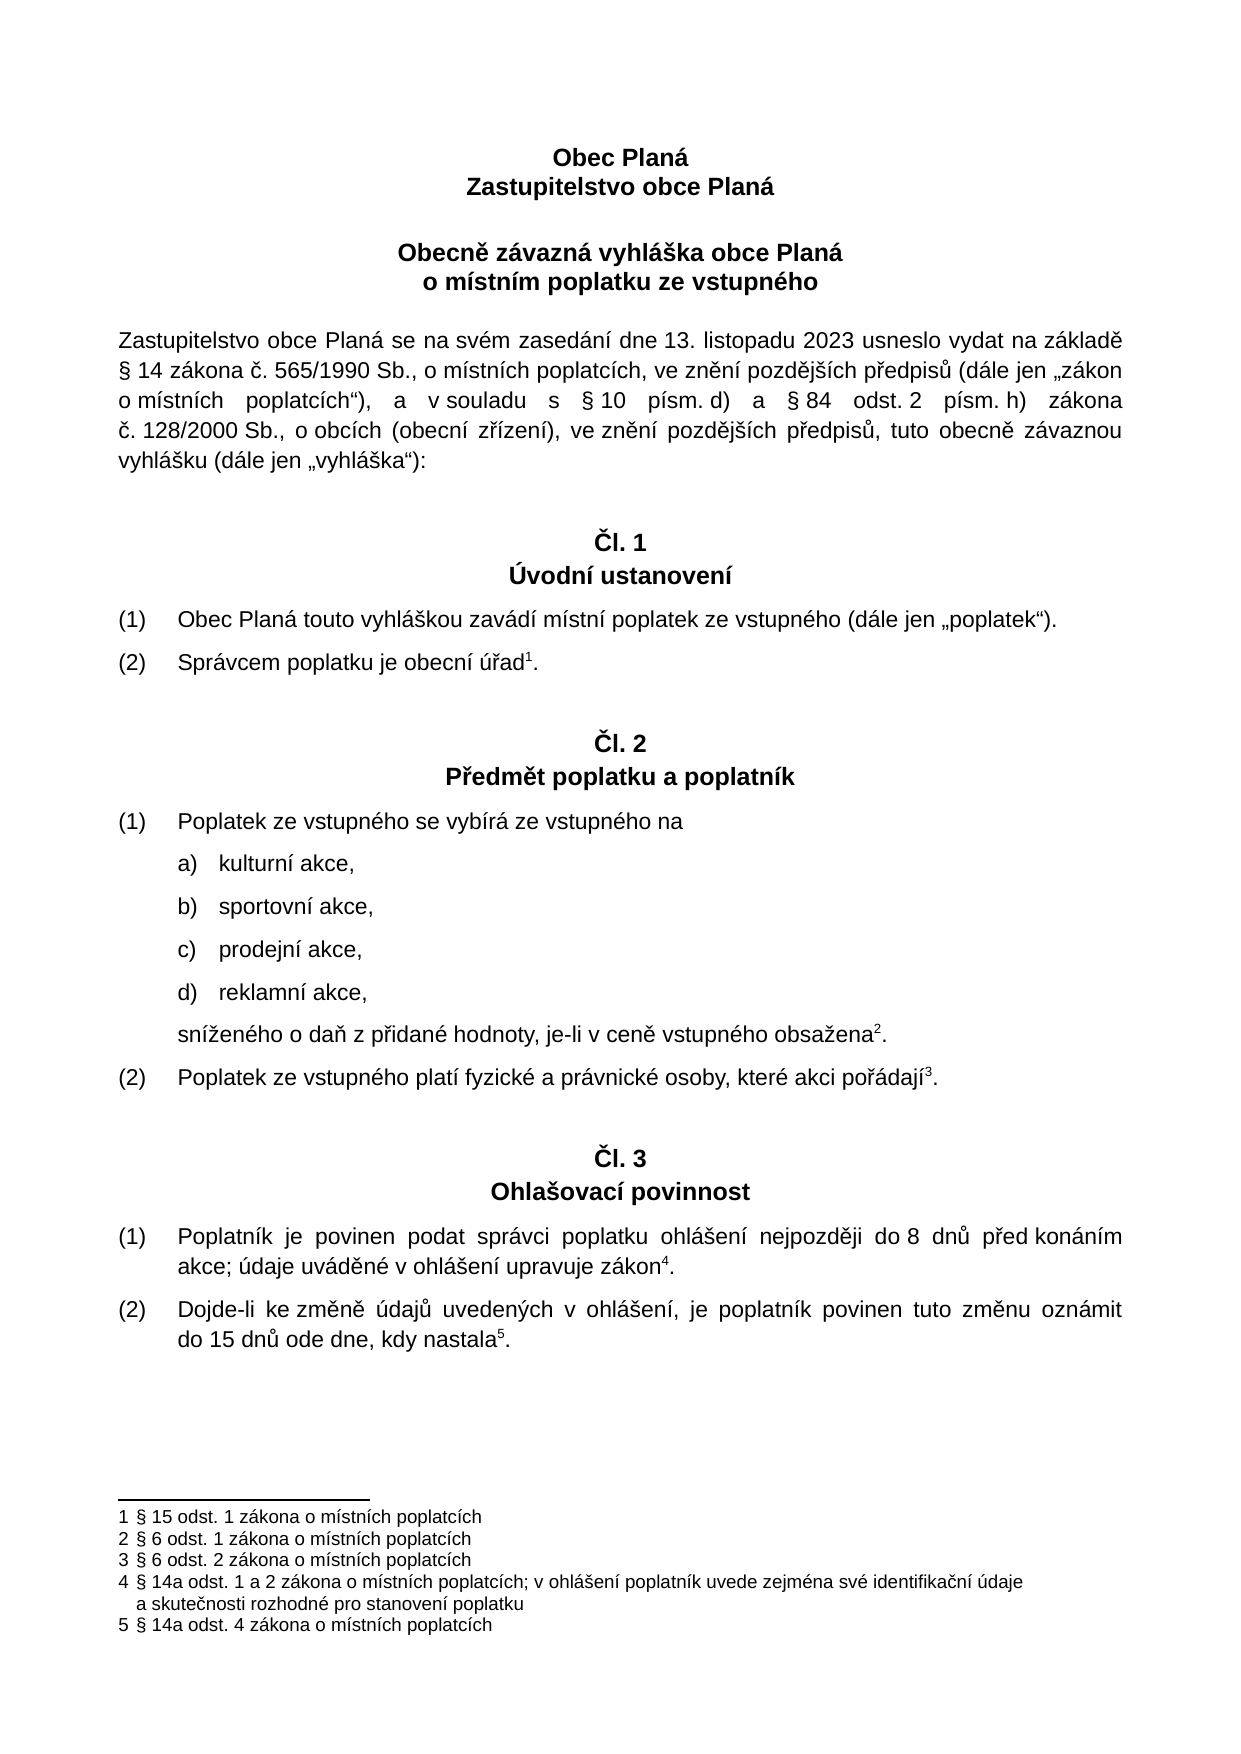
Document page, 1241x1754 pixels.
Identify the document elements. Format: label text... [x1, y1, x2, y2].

list § 14a odst. 4 zákona o místních poplatcích [118, 1614, 1122, 1635]
list Poplatek ze vstupného se vybírá ze vstupného na [118, 808, 1122, 834]
list Poplatek ze vstupného platí fyzické a právnické osoby, které akci pořádají. [118, 1064, 1122, 1090]
text Zastupitelstvo obce Planá se na svém zasedání dne 13. listopadu 2023 usneslo vydat na základě § 14 zákona č. 565/1990 Sb., o místních poplatcích, ve znění pozdějších předpisů (dále jen „zákon o místních poplatcích“), a v souladu s § 10 písm. d) a § 84 odst. 2 písm. h) zákona č. 128/2000 Sb., o obcích (obecní zřízení), ve znění pozdějších předpisů, tuto obecně závaznou vyhlášku (dále jen „vyhláška“): [118, 327, 1122, 474]
subtitle Obecně závazná vyhláška obce Planá o místním poplatku ze vstupného [118, 238, 1122, 295]
list sníženého o daň z přidané hodnoty, je-li v ceně vstupného obsažena. [118, 1021, 1122, 1048]
list kulturní akce, [177, 850, 1122, 877]
list sportovní akce, [177, 893, 1122, 919]
list Obec Planá touto vyhláškou zavádí místní poplatek ze vstupného (dále jen „poplatek“). [118, 606, 1122, 633]
subtitle Čl. 3 Ohlašovací povinnost [118, 1144, 1122, 1206]
list § 6 odst. 2 zákona o místních poplatcích [118, 1549, 1122, 1571]
list § 6 odst. 1 zákona o místních poplatcích [118, 1528, 1122, 1549]
list reklamní akce, [177, 978, 1122, 1005]
list Poplatník je povinen podat správci poplatku ohlášení nejpozději do 8 dnů před konáním akce; údaje uváděné v ohlášení upravuje zákon. [118, 1223, 1122, 1279]
list § 15 odst. 1 zákona o místních poplatcích [118, 1506, 1122, 1528]
list Správcem poplatku je obecní úřad. [118, 649, 1122, 675]
list prodejní akce, [177, 936, 1122, 962]
subtitle Čl. 2 Předmět poplatku a poplatník [118, 729, 1122, 791]
list § 14a odst. 1 a 2 zákona o místních poplatcích; v ohlášení poplatník uvede zejména své identifikační údaje a skutečnosti rozhodné pro stanovení poplatku [118, 1571, 1122, 1614]
list Dojde-li ke změně údajů uvedených v ohlášení, je poplatník povinen tuto změnu oznámit do 15 dnů ode dne, kdy nastala. [118, 1296, 1122, 1352]
title Obec Planá Zastupitelstvo obce Planá [118, 143, 1122, 201]
subtitle Čl. 1 Úvodní ustanovení [118, 528, 1122, 589]
